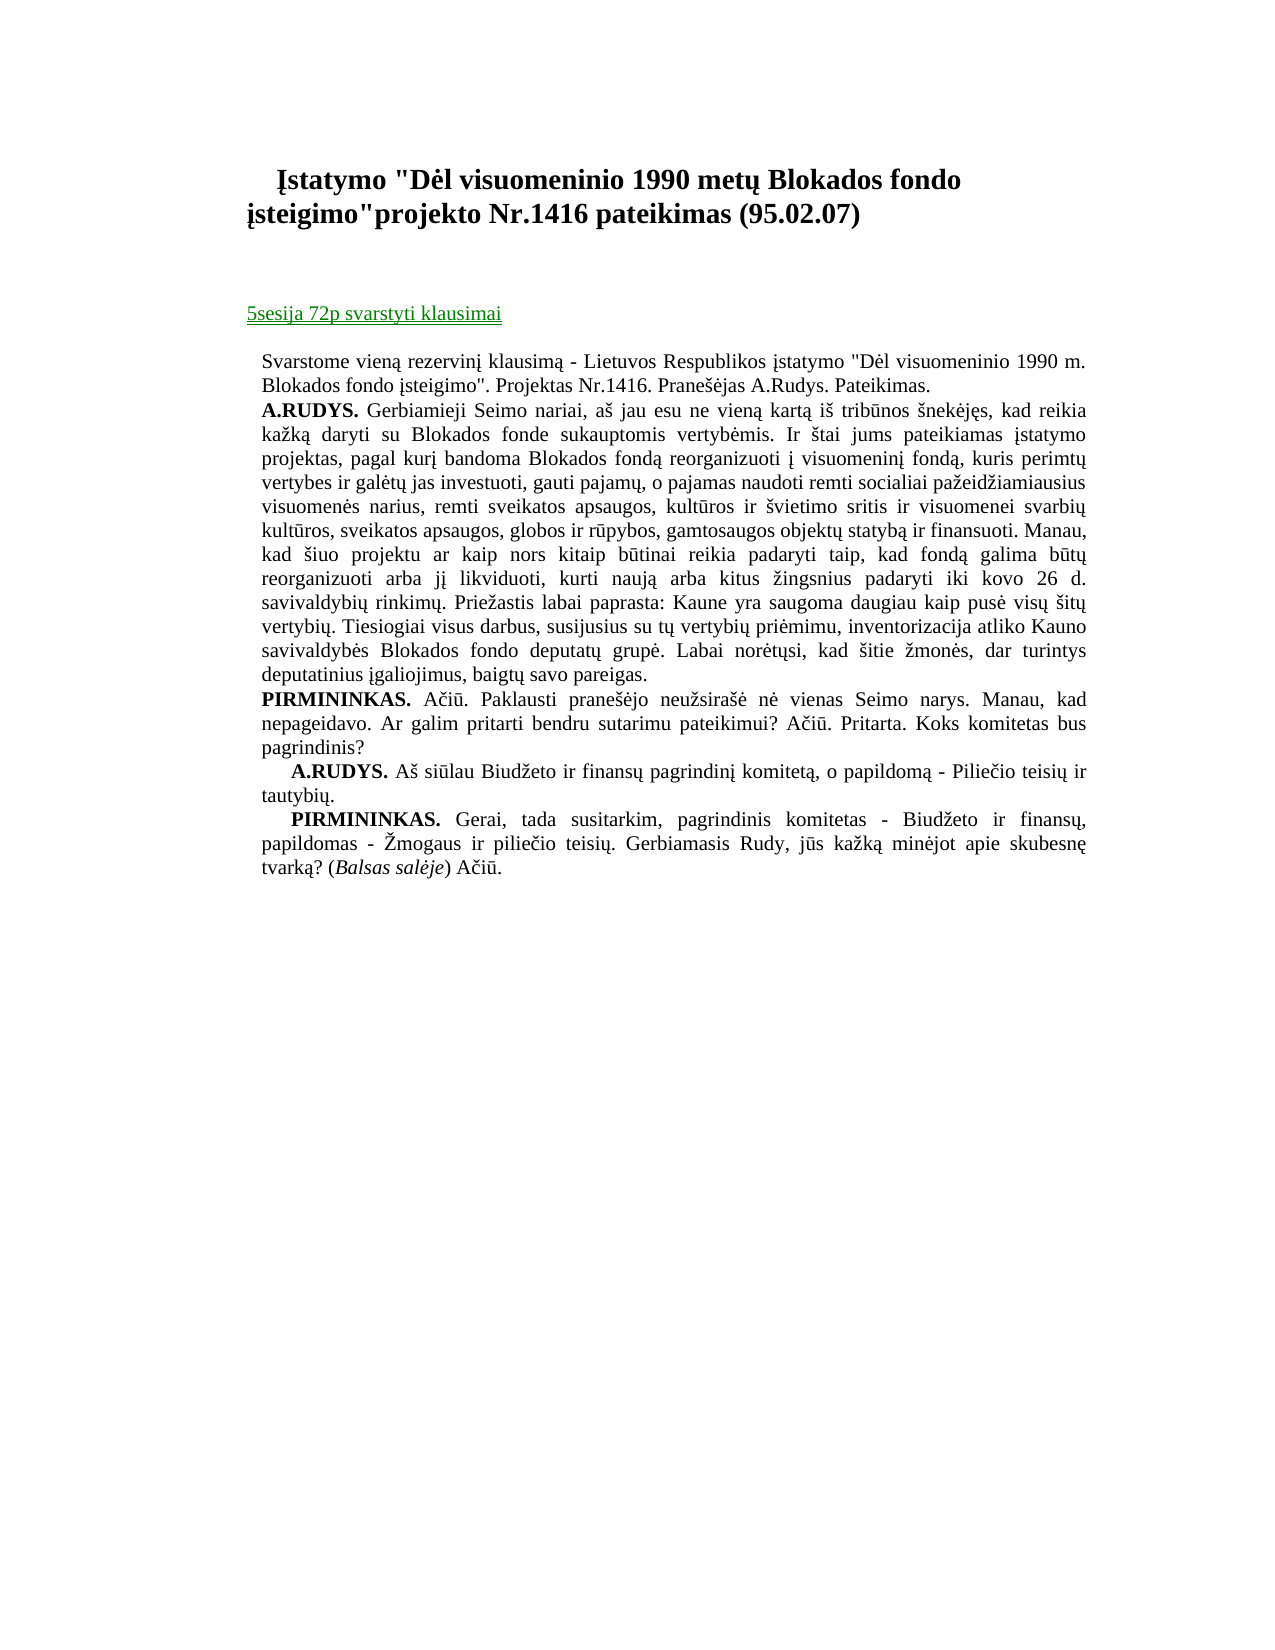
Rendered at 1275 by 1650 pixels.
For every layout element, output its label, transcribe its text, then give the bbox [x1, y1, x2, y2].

text Svarstome vieną rezervinį klausimą - Lietuvos Respublikos įstatymo "Dėl visuomeninio 1990 m. Blokados fondo įsteigimo". Projektas Nr.1416. Pranešėjas A.Rudys. Pateikimas. [261, 349, 1087, 397]
text 5sesija 72p svarstyti klausimai5sesija72po [247, 301, 1087, 325]
text PIRMININKAS. Gerai, tada susitarkim, pagrindinis komitetas - Biudžeto ir finansų, papildomas - Žmogaus ir piliečio teisių. Gerbiamasis Rudy, jūs kažką minėjot apie skubesnę tvarką? (Balsas salėje) Ačiū. [261, 807, 1087, 879]
text Įstatymo "Dėl visuomeninio 1990 metų Blokados fondo įsteigimo"projekto Nr.1416 pateikimas (95.02.07) [247, 162, 1087, 229]
text A.RUDYS. Aš siūlau Biudžeto ir finansų pagrindinį komitetą, o papildomą - Piliečio teisių ir tautybių. [261, 759, 1087, 807]
text PIRMININKAS. Ačiū. Paklausti pranešėjo neužsirašė nė vienas Seimo narys. Manau, kad nepageidavo. Ar galim pritarti bendru sutarimu pateikimui? Ačiū. Pritarta. Koks komitetas bus pagrindinis? [261, 687, 1087, 759]
text A.RUDYS. Gerbiamieji Seimo nariai, aš jau esu ne vieną kartą iš tribūnos šnekėjęs, kad reikia kažką daryti su Blokados fonde sukauptomis vertybėmis. Ir štai jums pateikiamas įstatymo projektas, pagal kurį bandoma Blokados fondą reorganizuoti į visuomeninį fondą, kuris perimtų vertybes ir galėtų jas investuoti, gauti pajamų, o pajamas naudoti remti socialiai pažeidžiamiausius visuomenės narius, remti sveikatos apsaugos, kultūros ir švietimo sritis ir visuomenei svarbių kultūros, sveikatos apsaugos, globos ir rūpybos, gamtosaugos objektų statybą ir finansuoti. Manau, kad šiuo projektu ar kaip nors kitaip būtinai reikia padaryti taip, kad fondą galima būtų reorganizuoti arba jį likviduoti, kurti naują arba kitus žingsnius padaryti iki kovo 26 d. savivaldybių rinkimų. Priežastis labai paprasta: Kaune yra saugoma daugiau kaip pusė visų šitų vertybių. Tiesiogiai visus darbus, susijusius su tų vertybių priėmimu, inventorizacija atliko Kauno savivaldybės Blokados fondo deputatų grupė. Labai norėtųsi, kad šitie žmonės, dar turintys deputatinius įgaliojimus, baigtų savo pareigas. [261, 398, 1087, 686]
